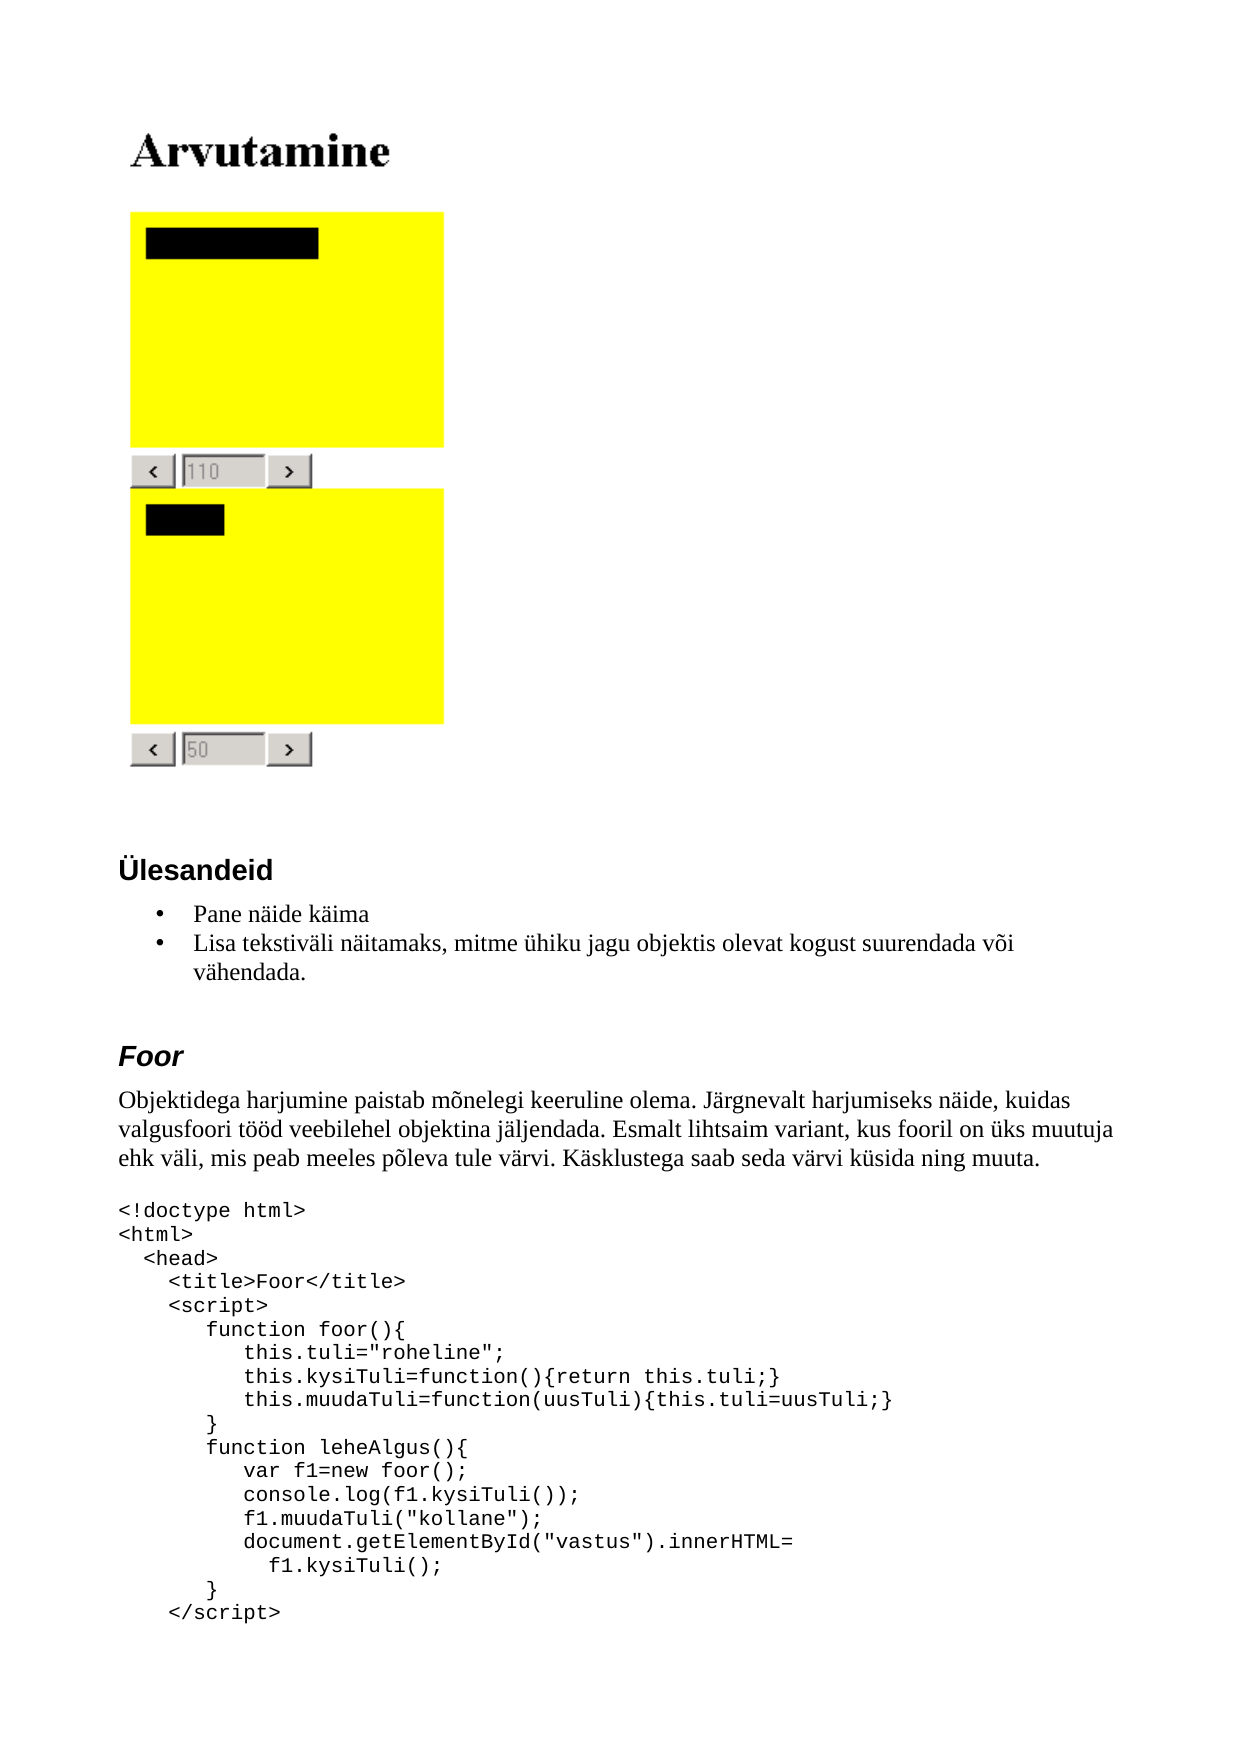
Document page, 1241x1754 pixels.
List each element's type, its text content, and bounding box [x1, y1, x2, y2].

text <!doctype html> [118, 1200, 1122, 1224]
text } [118, 1579, 1122, 1602]
text document.getElementById("vastus").innerHTML= [118, 1531, 1122, 1555]
text console.log(f1.kysiTuli()); [118, 1484, 1122, 1508]
text <script> [118, 1295, 1122, 1318]
text Objektidega harjumine paistab mõnelegi keeruline olema. Järgnevalt harjumiseks näide, kuidas valgusfoori tööd veebilehel objektina jäljendada. Esmalt lihtsaim variant, kus fooril on üks muutuja ehk väli, mis peab meeles põleva tule värvi. Käsklustega saab seda värvi küsida ning muuta. [118, 1085, 1122, 1172]
list Pane näide käima [156, 899, 1122, 928]
text </script> [118, 1602, 1122, 1626]
subtitle Ülesandeid [118, 853, 1122, 887]
list Lisa tekstiväli näitamaks, mitme ühiku jagu objektis olevat kogust suurendada või vähendada. [156, 928, 1122, 986]
text function foor(){ [118, 1318, 1122, 1342]
subtitle Foor [118, 1039, 1122, 1073]
text this.muudaTuli=function(uusTuli){this.tuli=uusTuli;} [118, 1389, 1122, 1413]
text f1.muudaTuli("kollane"); [118, 1508, 1122, 1531]
text this.tuli="roheline"; [118, 1342, 1122, 1366]
text this.kysiTuli=function(){return this.tuli;} [118, 1366, 1122, 1389]
text function leheAlgus(){ [118, 1437, 1122, 1460]
text <html> [118, 1224, 1122, 1248]
text <head> [118, 1248, 1122, 1271]
text <title>Foor</title> [118, 1271, 1122, 1295]
text f1.kysiTuli(); [118, 1555, 1122, 1579]
text } [118, 1413, 1122, 1437]
text var f1=new foor(); [118, 1460, 1122, 1484]
